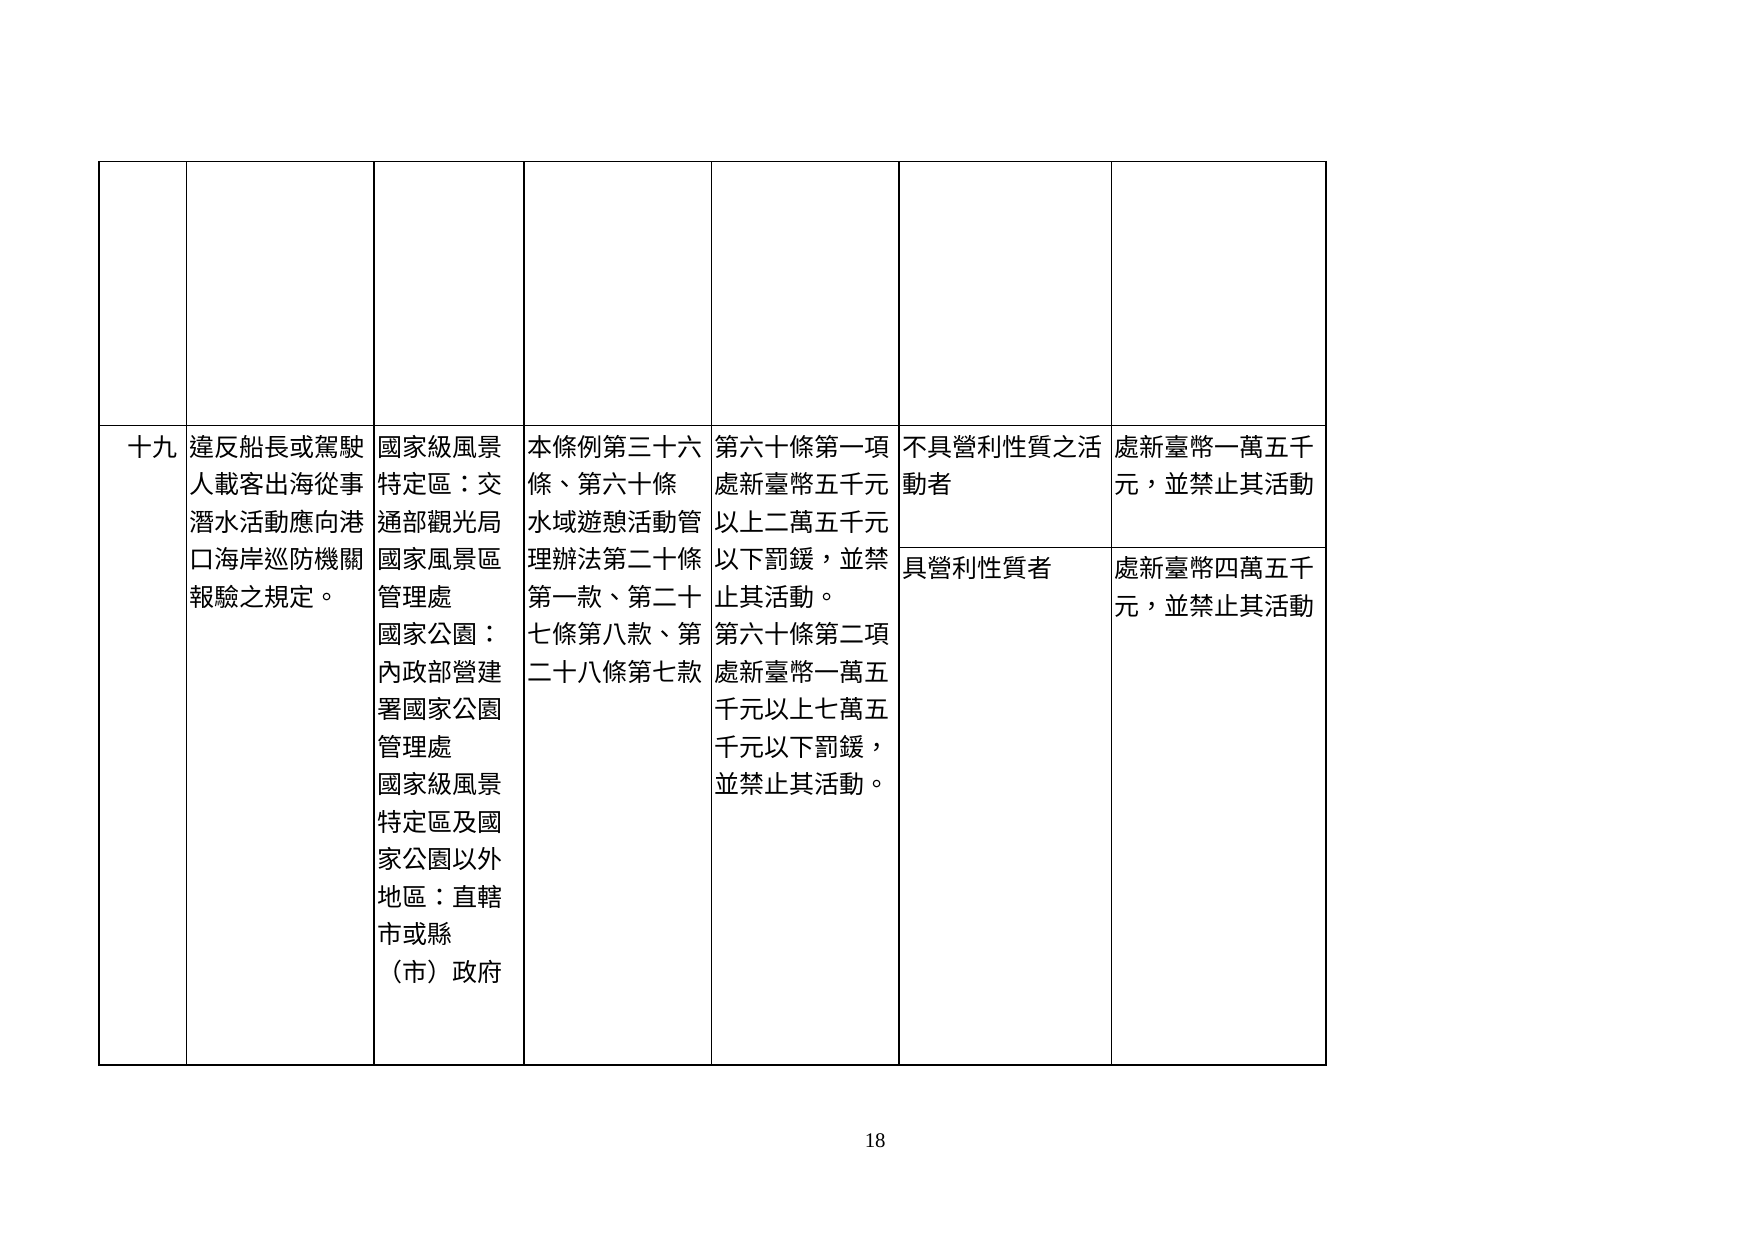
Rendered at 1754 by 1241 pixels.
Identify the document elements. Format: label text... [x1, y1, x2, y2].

table_cell 第六十條第一項處新臺幣五千元以上二萬五千元以下罰鍰，並禁止其活動。 第六十條第二項處新臺幣一萬五千元以上七萬五千元以下罰鍰，並禁止其活動。 [712, 426, 898, 1064]
table_cell 十九 [100, 426, 186, 1064]
table_cell [187, 162, 373, 425]
table_cell 本條例第三十六條、第六十條 水域遊憩活動管理辦法第二十條第一款、第二十七條第八款、第二十八條第七款 [525, 426, 711, 1064]
table_cell [712, 162, 898, 425]
table_cell 具營利性質者 [900, 548, 1111, 1064]
table_cell 國家級風景特定區：交通部觀光局國家風景區管理處 國家公園：內政部營建署國家公園管理處 國家級風景特定區及國家公園以外地區：直轄市或縣（市）政府 [375, 426, 523, 1064]
table_cell 違反船長或駕駛人載客出海從事潛水活動應向港口海岸巡防機關報驗之規定。 [187, 426, 373, 1064]
table_cell [900, 162, 1111, 425]
table_cell 不具營利性質之活動者 [900, 426, 1111, 547]
table_cell [375, 162, 523, 425]
table_cell [1112, 162, 1325, 425]
table_cell [525, 162, 711, 425]
table_cell [100, 162, 186, 425]
table_cell 處新臺幣四萬五千元，並禁止其活動 [1112, 548, 1325, 1064]
table_cell 處新臺幣一萬五千元，並禁止其活動 [1112, 426, 1325, 547]
